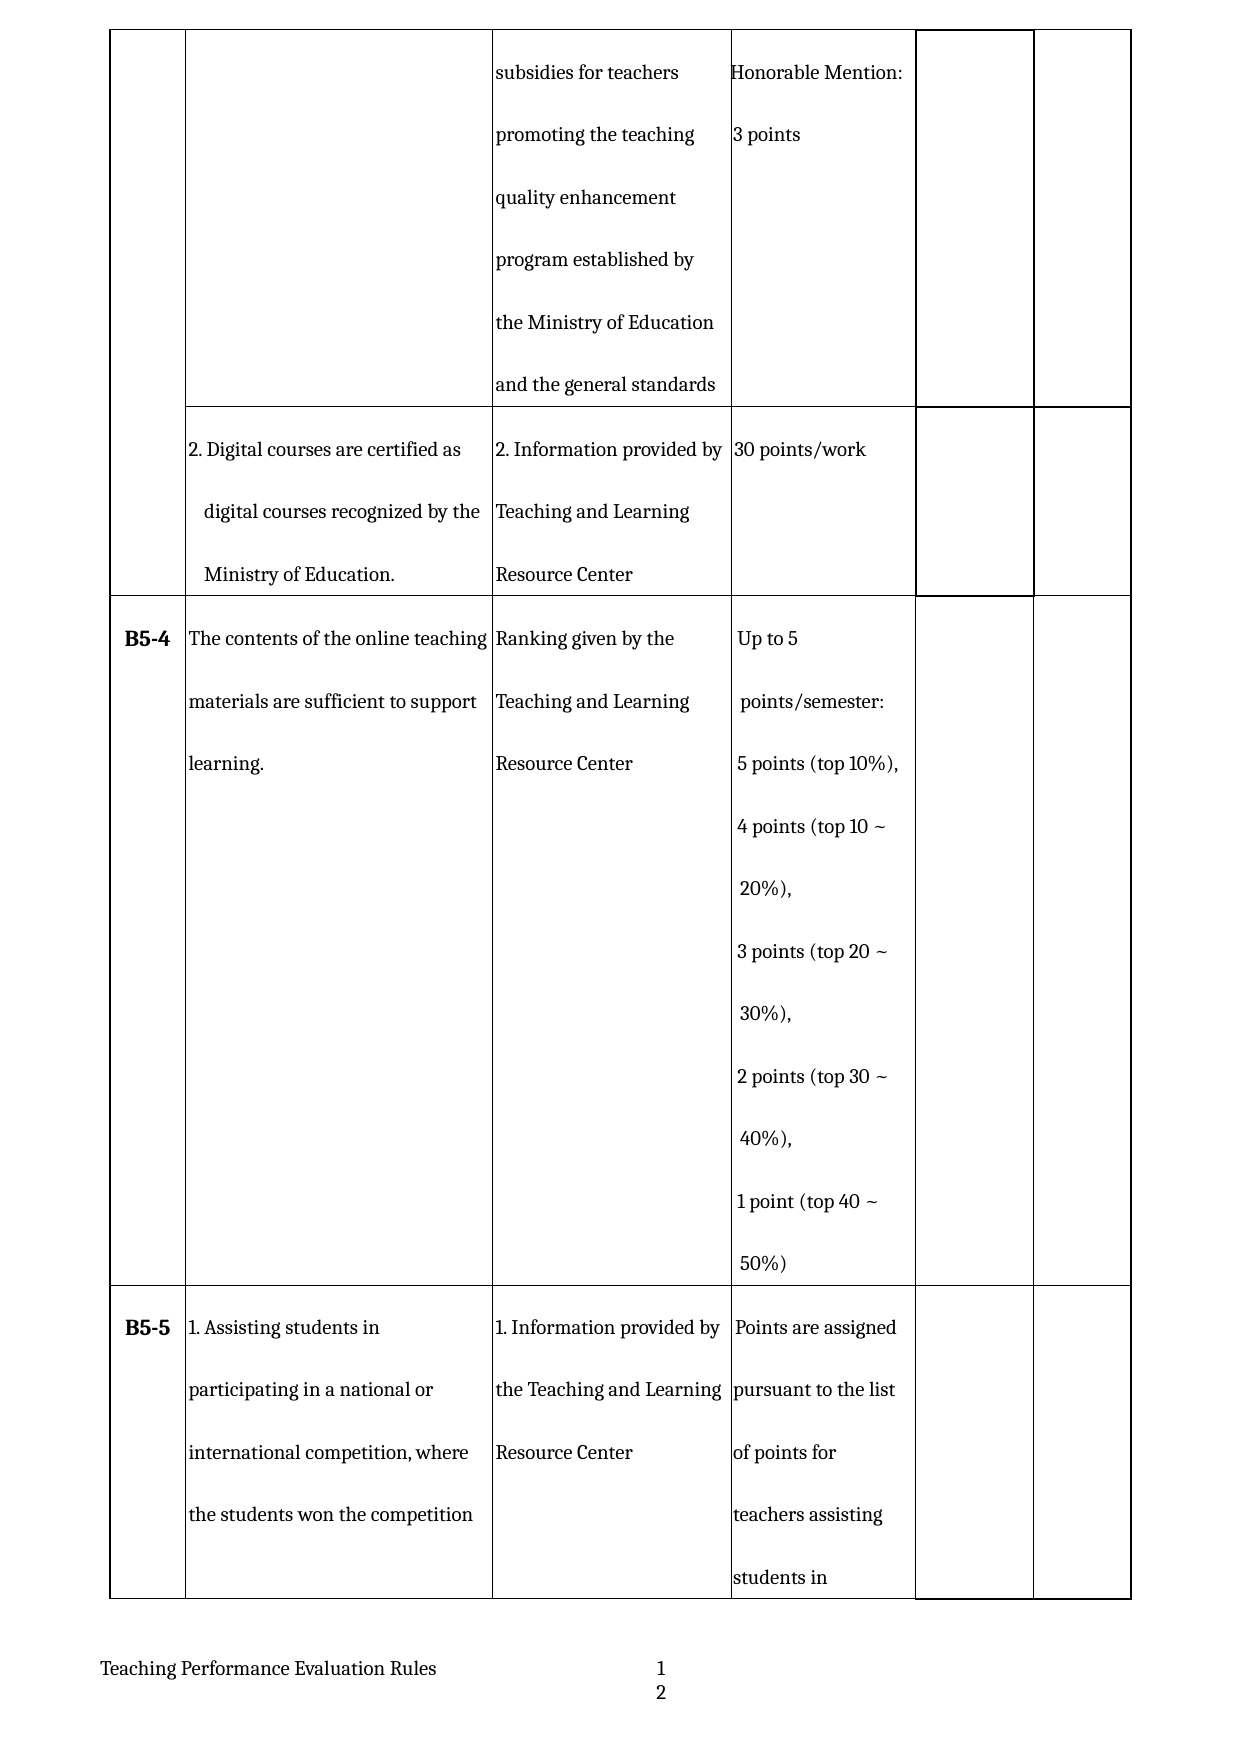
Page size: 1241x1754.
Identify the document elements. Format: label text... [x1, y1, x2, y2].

table_cell 2. Digital courses are certified as digital courses recognized by the Ministry of Education. [186, 407, 492, 595]
table_cell 2. Information provided by Teaching and Learning Resource Center [493, 407, 731, 595]
table_cell 1. Assisting students in participating in a national or international competition, where the students won the competition [186, 1286, 492, 1598]
table_cell B5-4 [111, 596, 185, 1285]
table_cell [186, 30, 492, 406]
table_cell Honorable Mention: 3 points [732, 30, 915, 406]
table_cell [917, 408, 1033, 595]
table_cell [1035, 408, 1130, 595]
table_cell 1. Information provided by the Teaching and Learning Resource Center [493, 1286, 731, 1598]
table_cell [916, 1286, 1033, 1598]
table_cell [916, 597, 1033, 1285]
table_cell The contents of the online teaching materials are sufficient to support learning. [186, 596, 492, 1285]
table_cell [917, 31, 1033, 406]
table_cell [1034, 1286, 1130, 1598]
table_cell subsidies for teachers promoting the teaching quality enhancement program established by the Ministry of Education and the general standards [493, 30, 731, 406]
table_cell Points are assigned pursuant to the list of points for teachers assisting students in [732, 1286, 915, 1598]
table_cell 30 points/work [732, 407, 915, 595]
table_cell Ranking given by the Teaching and Learning Resource Center [493, 596, 731, 1285]
table_cell [1035, 30, 1130, 406]
table_cell Up to 5 points/semester: 5 points (top 10%), 4 points (top 10 ~ 20%), 3 points (top 20 ~ 30%), 2 points (top 30 ~ 40%), 1 point (top 40 ~ 50%) [732, 596, 915, 1285]
table_cell [1034, 596, 1130, 1285]
table_cell [111, 30, 185, 595]
table_cell B5-5 [111, 1286, 185, 1598]
